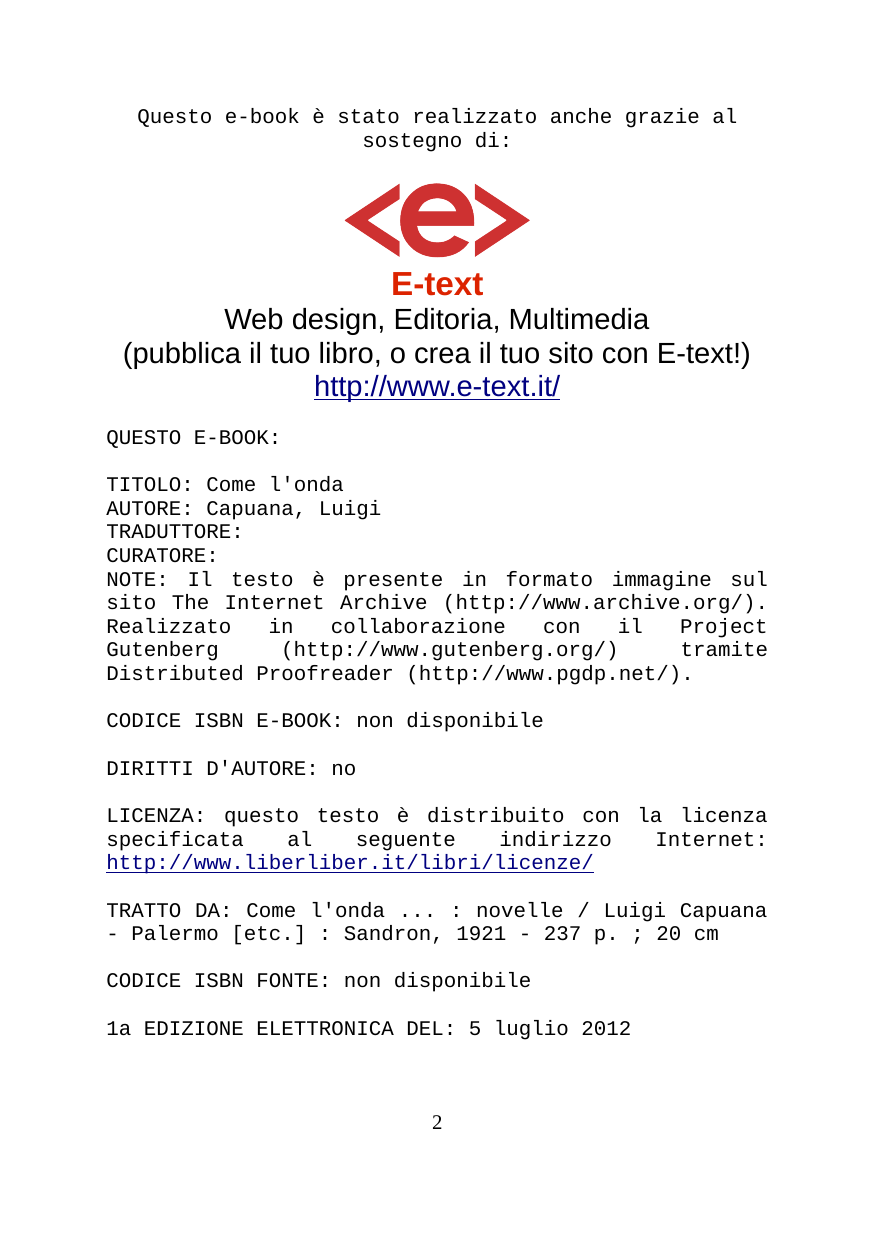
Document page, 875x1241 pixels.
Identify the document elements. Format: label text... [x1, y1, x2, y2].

text http://www.e-text.it/ [106, 369, 768, 403]
text (pubblica il tuo libro, o crea il tuo sito con E-text!) [106, 336, 768, 369]
text CODICE ISBN E-BOOK: non disponibile [106, 710, 768, 734]
text LICENZA: questo testo è distribuito con la licenza specificata al seguente indirizzo Internet: http://www.liberliber.it/libri/licenze/ [106, 805, 768, 876]
picture [343, 183, 531, 258]
text E-text [106, 264, 768, 302]
text TRATTO DA: Come l'onda ... : novelle / Luigi Capuana - Palermo [etc.] : Sandron, 1921 - 237 p. ; 20 cm [106, 899, 768, 947]
text TITOLO: Come l'onda [106, 474, 768, 498]
text Web design, Editoria, Multimedia [106, 302, 768, 336]
text TRADUTTORE: [106, 521, 768, 545]
text QUESTO E-BOOK: [106, 427, 768, 450]
text AUTORE: Capuana, Luigi [106, 498, 768, 521]
text 1a EDIZIONE ELETTRONICA DEL: 5 luglio 2012 [106, 1018, 768, 1041]
text DIRITTI D'AUTORE: no [106, 758, 768, 781]
text CURATORE: [106, 545, 768, 568]
text NOTE: Il testo è presente in formato immagine sul sito The Internet Archive (http://www.archive.org/). Realizzato in collaborazione con il Project Gutenberg (http://www.gutenberg.org/) tramite Distributed Proofreader (http://www.pgdp.net/). [106, 568, 768, 687]
text CODICE ISBN FONTE: non disponibile [106, 971, 768, 994]
text Questo e-book è stato realizzato anche grazie al sostegno di: [106, 106, 768, 153]
